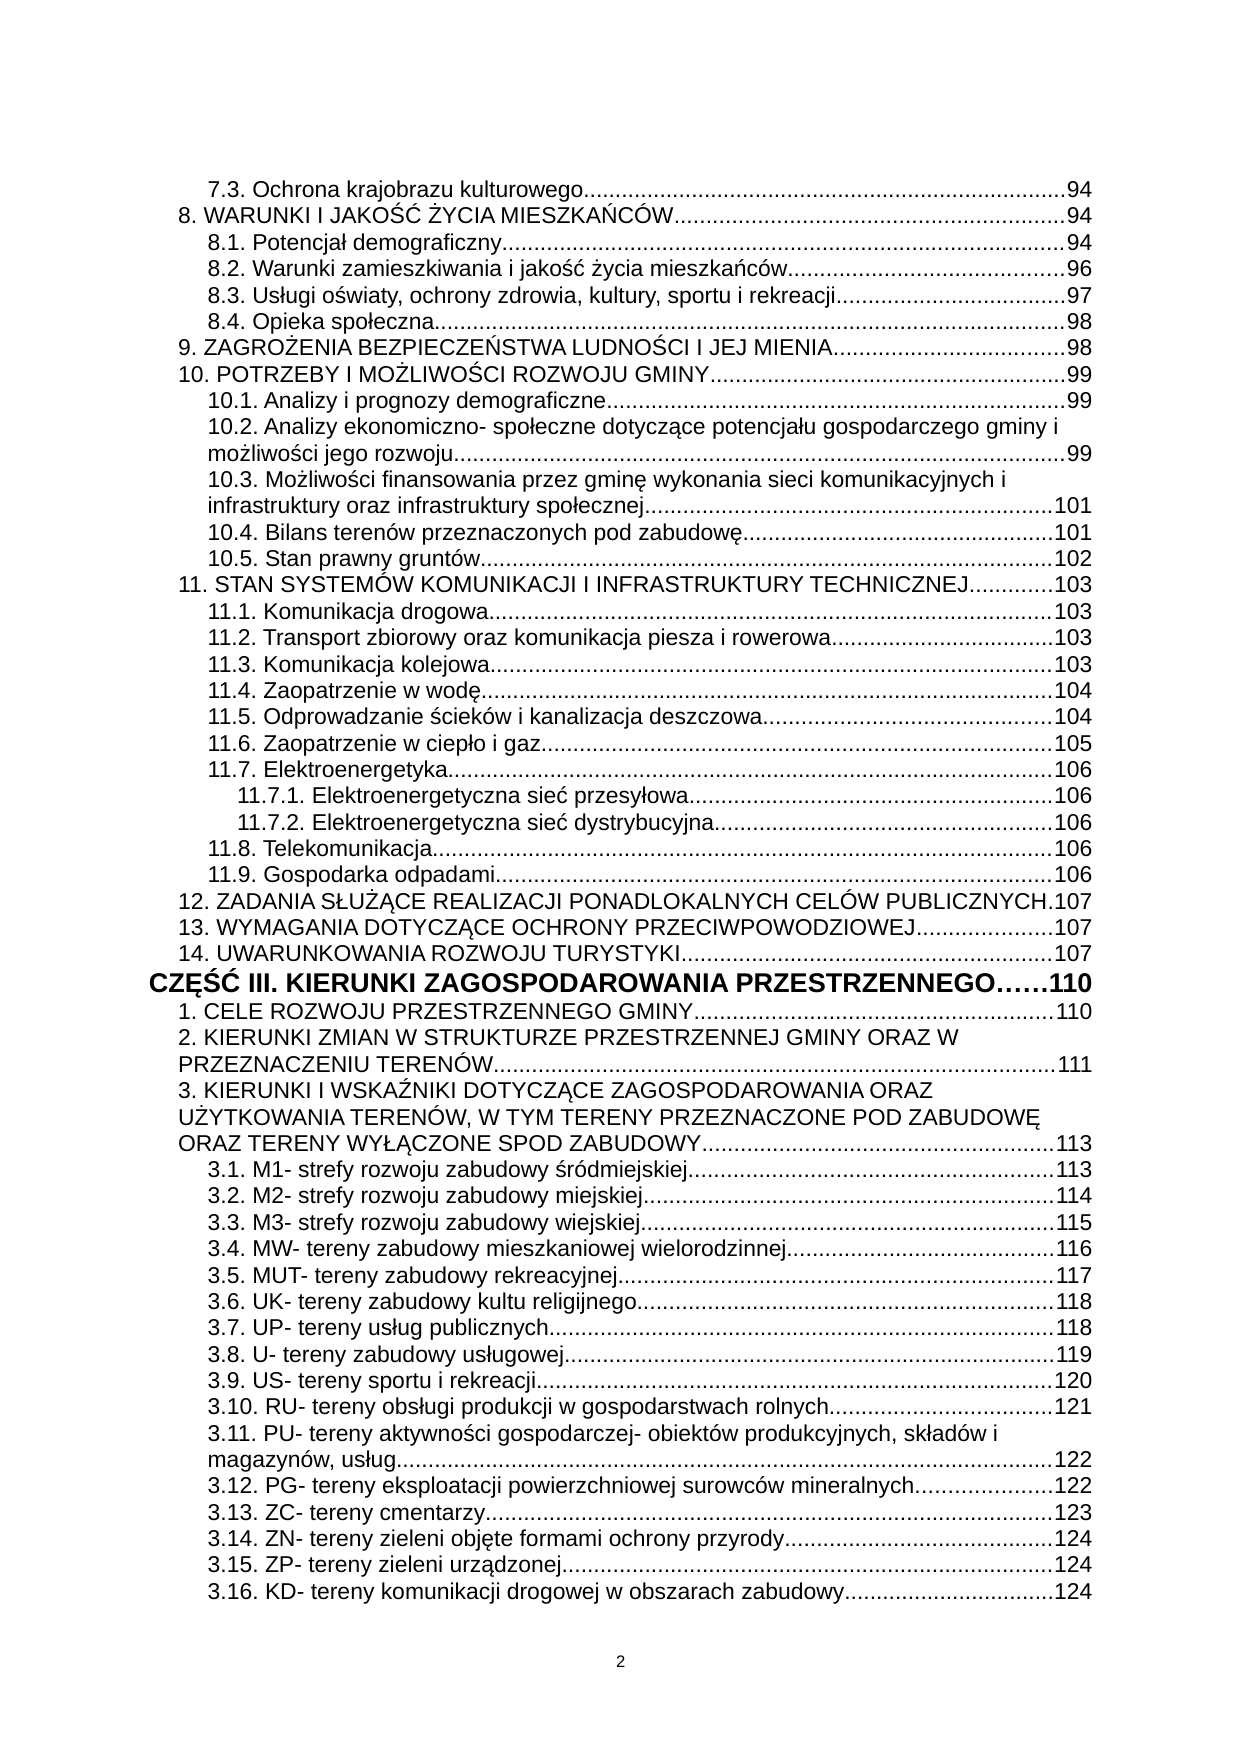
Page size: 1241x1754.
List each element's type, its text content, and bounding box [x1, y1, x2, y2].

text 10.2. Analizy ekonomiczno- społeczne dotyczące potencjału gospodarczego gminy i możliwości jego rozwoju 99 [207, 413, 1092, 466]
text 3.14. ZN- tereny zieleni objęte formami ochrony przyrody 124 [207, 1525, 1092, 1551]
text 3.13. ZC- tereny cmentarzy 123 [207, 1499, 1092, 1525]
text 9. ZAGROŻENIA BEZPIECZEŃSTWA LUDNOŚCI I JEJ MIENIA 98 [178, 334, 1092, 361]
text 11.7.1. Elektroenergetyczna sieć przesyłowa 106 [237, 782, 1092, 809]
text 7.3. Ochrona krajobrazu kulturowego 94 [207, 176, 1092, 202]
text 11. STAN SYSTEMÓW KOMUNIKACJI I INFRASTRUKTURY TECHNICZNEJ 103 [178, 571, 1092, 598]
text 3.11. PU- tereny aktywności gospodarczej- obiektów produkcyjnych, składów i magazynów, usług 122 [207, 1420, 1092, 1472]
text 10.3. Możliwości finansowania przez gminę wykonania sieci komunikacyjnych i infrastruktury oraz infrastruktury społecznej 101 [207, 466, 1092, 519]
text 3.1. M1- strefy rozwoju zabudowy śródmiejskiej 113 [207, 1156, 1092, 1182]
text 11.8. Telekomunikacja 106 [207, 835, 1092, 861]
text 3.4. MW- tereny zabudowy mieszkaniowej wielorodzinnej 116 [207, 1235, 1092, 1262]
text 3.6. UK- tereny zabudowy kultu religijnego 118 [207, 1288, 1092, 1314]
text 3.9. US- tereny sportu i rekreacji 120 [207, 1367, 1092, 1393]
text 1. CELE ROZWOJU PRZESTRZENNEGO GMINY 110 [178, 998, 1092, 1024]
subtitle CZĘŚĆ III. KIERUNKI ZAGOSPODAROWANIA PRZESTRZENNEGO 110 [148, 967, 1092, 998]
text 2. KIERUNKI ZMIAN W STRUKTURZE PRZESTRZENNEJ GMINY ORAZ W PRZEZNACZENIU TERENÓW 111 [178, 1024, 1092, 1077]
text 8. WARUNKI I JAKOŚĆ ŻYCIA MIESZKAŃCÓW 94 [178, 202, 1092, 229]
text 8.3. Usługi oświaty, ochrony zdrowia, kultury, sportu i rekreacji 97 [207, 282, 1092, 308]
text 3.10. RU- tereny obsługi produkcji w gospodarstwach rolnych 121 [207, 1393, 1092, 1420]
text 12. ZADANIA SŁUŻĄCE REALIZACJI PONADLOKALNYCH CELÓW PUBLICZNYCH 107 [178, 888, 1092, 914]
text 3.12. PG- tereny eksploatacji powierzchniowej surowców mineralnych 122 [207, 1472, 1092, 1499]
text 11.7.2. Elektroenergetyczna sieć dystrybucyjna 106 [237, 809, 1092, 835]
text 11.6. Zaopatrzenie w ciepło i gaz 105 [207, 729, 1092, 756]
text 3.15. ZP- tereny zieleni urządzonej 124 [207, 1551, 1092, 1578]
text 10. POTRZEBY I MOŻLIWOŚCI ROZWOJU GMINY 99 [178, 361, 1092, 387]
text 10.5. Stan prawny gruntów 102 [207, 545, 1092, 571]
text 11.9. Gospodarka odpadami 106 [207, 861, 1092, 888]
text 8.1. Potencjał demograficzny 94 [207, 229, 1092, 255]
text 11.1. Komunikacja drogowa 103 [207, 598, 1092, 624]
text 3.5. MUT- tereny zabudowy rekreacyjnej 117 [207, 1262, 1092, 1288]
text 14. UWARUNKOWANIA ROZWOJU TURYSTYKI 107 [178, 940, 1092, 967]
text 3.8. U- tereny zabudowy usługowej 119 [207, 1341, 1092, 1367]
text 11.4. Zaopatrzenie w wodę 104 [207, 677, 1092, 703]
text 8.4. Opieka społeczna 98 [207, 308, 1092, 334]
text 3.2. M2- strefy rozwoju zabudowy miejskiej 114 [207, 1182, 1092, 1209]
text 3.16. KD- tereny komunikacji drogowej w obszarach zabudowy 124 [207, 1578, 1092, 1604]
text 3.3. M3- strefy rozwoju zabudowy wiejskiej 115 [207, 1209, 1092, 1235]
text 11.5. Odprowadzanie ścieków i kanalizacja deszczowa 104 [207, 703, 1092, 729]
text 3.7. UP- tereny usług publicznych 118 [207, 1314, 1092, 1341]
text 8.2. Warunki zamieszkiwania i jakość życia mieszkańców 96 [207, 255, 1092, 282]
text 10.4. Bilans terenów przeznaczonych pod zabudowę 101 [207, 519, 1092, 545]
text 3. KIERUNKI I WSKAŹNIKI DOTYCZĄCE ZAGOSPODAROWANIA ORAZ UŻYTKOWANIA TERENÓW, W TYM TERENY PRZEZNACZONE POD ZABUDOWĘ ORAZ TERENY WYŁĄCZONE SPOD ZABUDOWY 113 [178, 1077, 1092, 1156]
text 11.2. Transport zbiorowy oraz komunikacja piesza i rowerowa 103 [207, 624, 1092, 651]
text 13. WYMAGANIA DOTYCZĄCE OCHRONY PRZECIWPOWODZIOWEJ 107 [178, 914, 1092, 940]
text 11.3. Komunikacja kolejowa 103 [207, 651, 1092, 677]
text 10.1. Analizy i prognozy demograficzne 99 [207, 387, 1092, 413]
text 11.7. Elektroenergetyka 106 [207, 756, 1092, 782]
